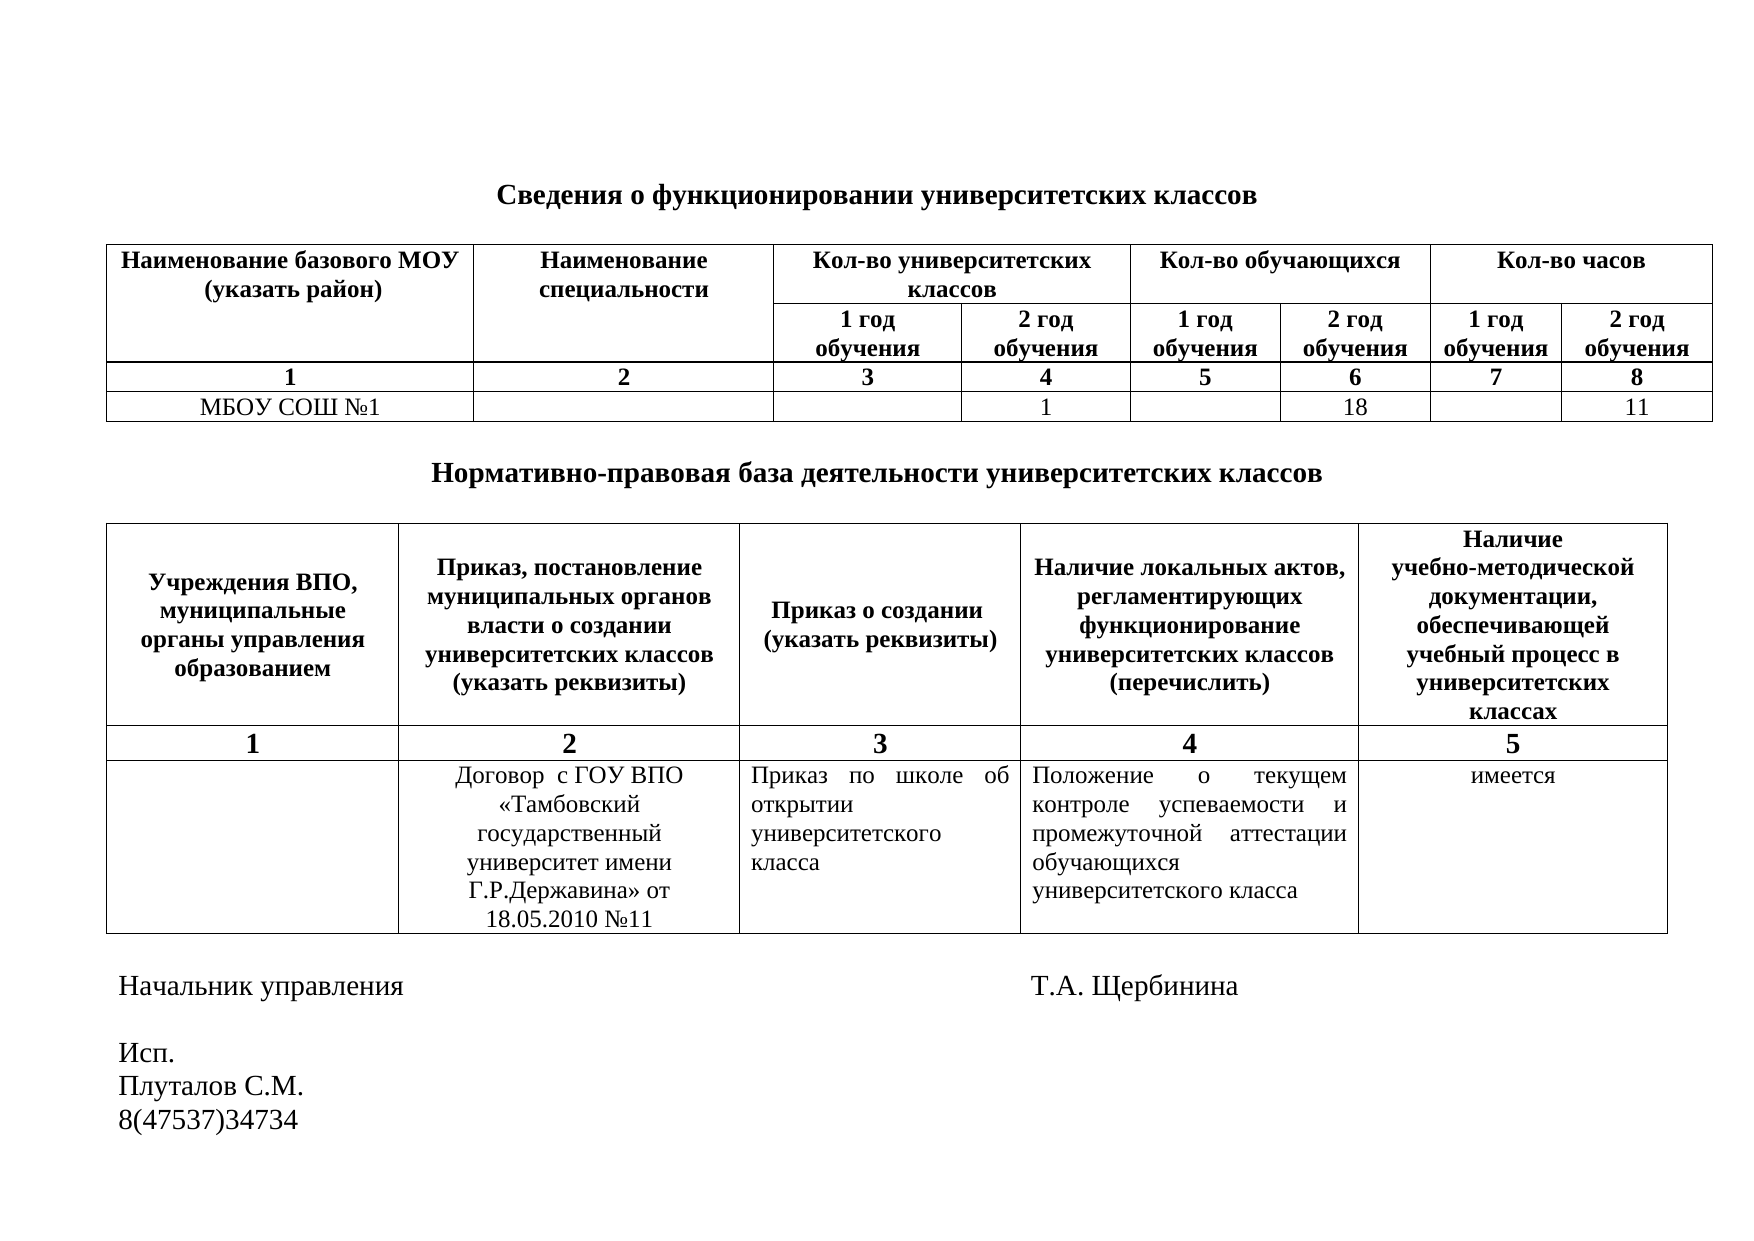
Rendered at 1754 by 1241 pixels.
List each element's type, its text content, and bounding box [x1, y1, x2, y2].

table_cell 2 [399, 726, 739, 759]
table_header Кол-во часов [1431, 245, 1712, 303]
table_cell 1 [107, 363, 473, 391]
table_cell 1 [107, 726, 398, 759]
text Нормативно-правовая база деятельности университетских классов [118, 456, 1636, 489]
table_cell [1131, 392, 1280, 421]
table_cell имеется [1359, 761, 1667, 933]
table_cell 1 год обучения [1131, 304, 1280, 361]
table_cell Приказ по школе об открытии университетского класса [740, 761, 1020, 933]
table_cell [1431, 392, 1561, 421]
table_cell 7 [1431, 363, 1561, 391]
table_header Кол-во обучающихся [1131, 245, 1430, 303]
table_cell 18 [1281, 392, 1430, 421]
table_cell 5 [1131, 363, 1280, 391]
table_header Наличие учебно-методической документации, обеспечивающей учебный процесс в университетских классах [1359, 524, 1667, 725]
table_cell 5 [1359, 726, 1667, 759]
table_cell 1 год обучения [1431, 304, 1561, 361]
text Исп. [118, 1035, 1636, 1068]
table_cell 2 год обучения [962, 304, 1130, 361]
table_header Наличие локальных актов, регламентирующих функционирование университетских классов (перечислить) [1021, 524, 1358, 725]
table_cell [774, 392, 961, 421]
table_cell 4 [962, 363, 1130, 391]
table_cell 8 [1562, 363, 1712, 391]
table_cell 11 [1562, 392, 1712, 421]
text 8(47537)34734 [118, 1102, 1636, 1135]
table_cell 3 [774, 363, 961, 391]
table_cell 1 год обучения [774, 304, 961, 361]
table_cell Положение о текущем контроле успеваемости и промежуточной аттестации обучающихся университетского класса [1021, 761, 1358, 933]
table_cell 2 год обучения [1281, 304, 1430, 361]
table_cell Договор с ГОУ ВПО «Тамбовский государственный университет имени Г.Р.Державина» от 18.05.2010 №11 [399, 761, 739, 933]
table_cell 2 [474, 363, 773, 391]
table_cell 3 [740, 726, 1020, 759]
table_cell 4 [1021, 726, 1358, 759]
table_cell [474, 392, 773, 421]
table_header Кол-во университетских классов [774, 245, 1130, 303]
table_header Учреждения ВПО, муниципальные органы управления образованием [107, 524, 398, 725]
table_header Наименование специальности [474, 245, 773, 361]
text Начальник управления Т.А. Щербинина [118, 968, 1636, 1001]
table_cell МБОУ СОШ №1 [107, 392, 473, 421]
table_cell 6 [1281, 363, 1430, 391]
text Плуталов С.М. [118, 1068, 1636, 1102]
table_cell 2 год обучения [1562, 304, 1712, 361]
text Сведения о функционировании университетских классов [118, 177, 1636, 211]
table_header Наименование базового МОУ (указать район) [107, 245, 473, 361]
table_cell [107, 761, 398, 933]
table_header Приказ о создании (указать реквизиты) [740, 524, 1020, 725]
table_header Приказ, постановление муниципальных органов власти о создании университетских классов (указать реквизиты) [399, 524, 739, 725]
table_cell 1 [962, 392, 1130, 421]
